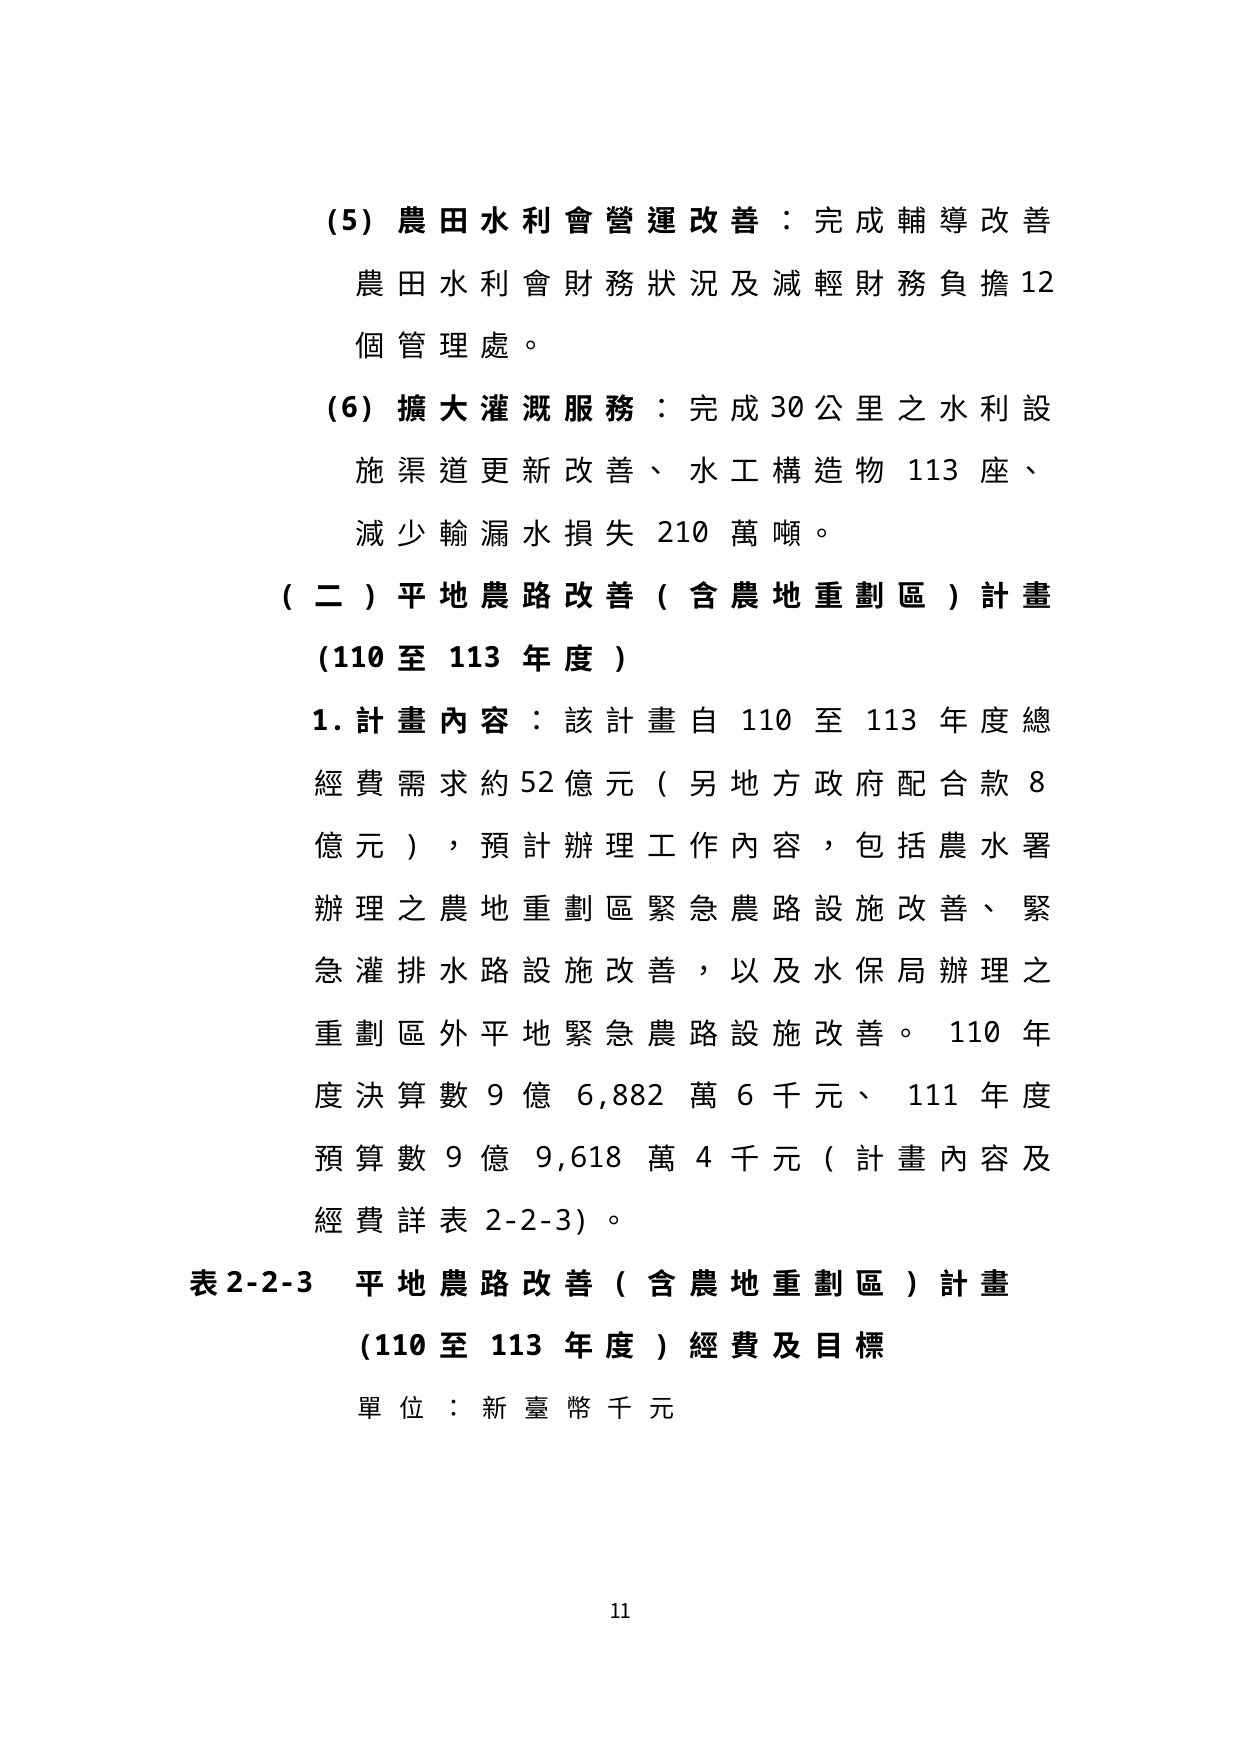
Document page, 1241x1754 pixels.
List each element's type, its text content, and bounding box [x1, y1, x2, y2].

text (6)擴大灌溉服務：完成30公里之水利設施渠道更新改善、水工構造物113座、減少輸漏水損失210萬噸。 [301, 365, 1058, 552]
text 1.計畫內容：該計畫自110至113年度總經費需求約52億元(另地方政府配合款8億元)，預計辦理工作內容，包括農水署辦理之農地重劃區緊急農路設施改善、緊急灌排水路設施改善，以及水保局辦理之重劃區外平地緊急農路設施改善。110年度決算數9億6,882萬6千元、111年度預算數9億9,618萬4千元(計畫內容及經費詳表2-2-3)。 [271, 677, 1058, 1240]
text 表2-2-3 平地農路改善(含農地重劃區)計畫(110至113年度)經費及目標 單位：新臺幣千元 [183, 1240, 1058, 1427]
text (二)平地農路改善(含農地重劃區)計畫(110至113年度) [242, 552, 1058, 677]
text (5)農田水利會營運改善：完成輔導改善農田水利會財務狀況及減輕財務負擔12個管理處。 [301, 177, 1058, 365]
